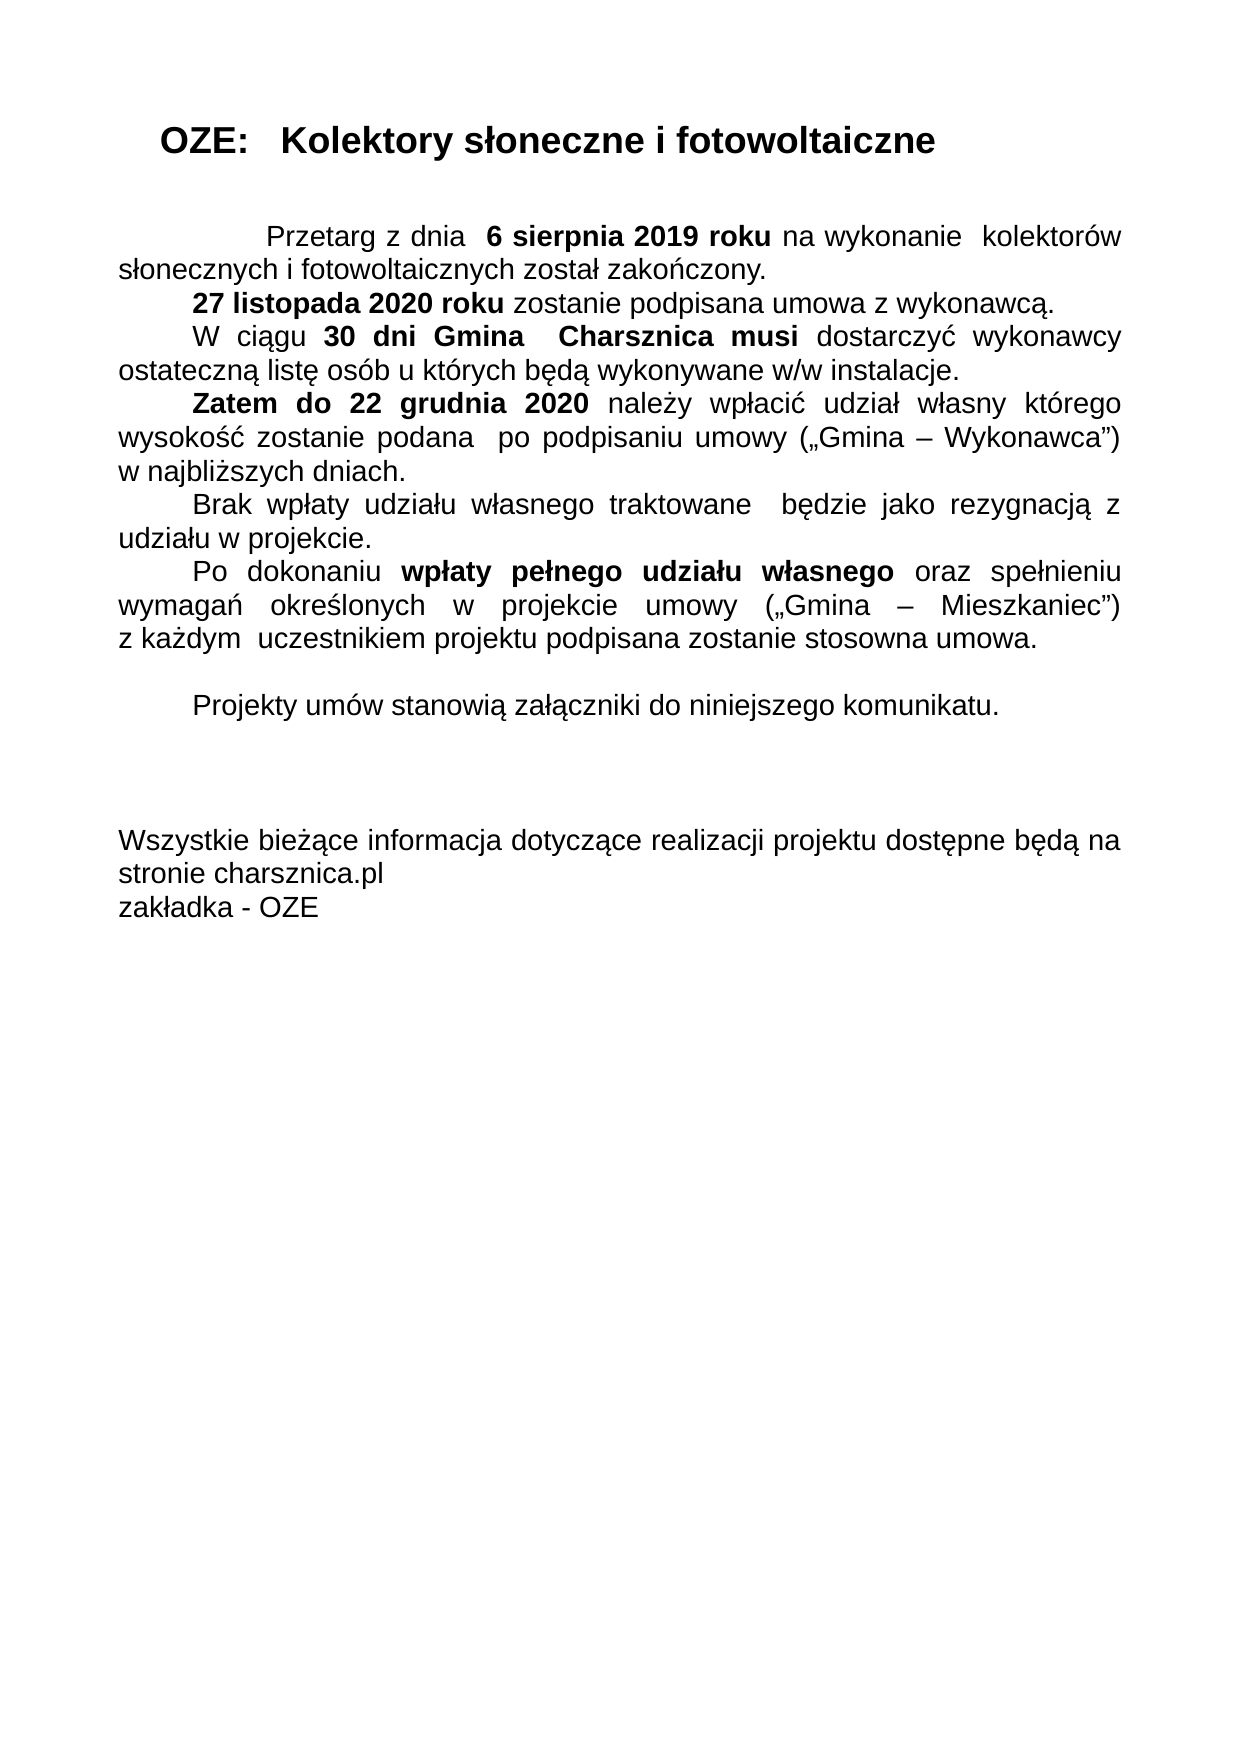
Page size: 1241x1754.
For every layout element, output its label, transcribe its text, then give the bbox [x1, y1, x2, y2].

text Zatem do 22 grudnia 2020 należy wpłacić udział własny którego wysokość zostanie podana po podpisaniu umowy („Gmina – Wykonawca”) w najbliższych dniach. [118, 386, 1122, 487]
text Po dokonaniu wpłaty pełnego udziału własnego oraz spełnieniu wymagań określonych w projekcie umowy („Gmina – Mieszkaniec”) z każdym uczestnikiem projektu podpisana zostanie stosowna umowa. [118, 554, 1122, 655]
text OZE: Kolektory słoneczne i fotowoltaiczne [118, 118, 1122, 161]
text Wszystkie bieżące informacja dotyczące realizacji projektu dostępne będą na stronie charsznica.pl [118, 822, 1122, 889]
text Przetarg z dnia 6 sierpnia 2019 roku na wykonanie kolektorów słonecznych i fotowoltaicznych został zakończony. [118, 219, 1122, 286]
text W ciągu 30 dni Gmina Charsznica musi dostarczyć wykonawcy ostateczną listę osób u których będą wykonywane w/w instalacje. [118, 319, 1122, 386]
text Brak wpłaty udziału własnego traktowane będzie jako rezygnacją z udziału w projekcie. [118, 487, 1122, 554]
text zakładka - OZE [118, 889, 1122, 923]
text Projekty umów stanowią załączniki do niniejszego komunikatu. [118, 688, 1122, 722]
text 27 listopada 2020 roku zostanie podpisana umowa z wykonawcą. [118, 286, 1122, 319]
